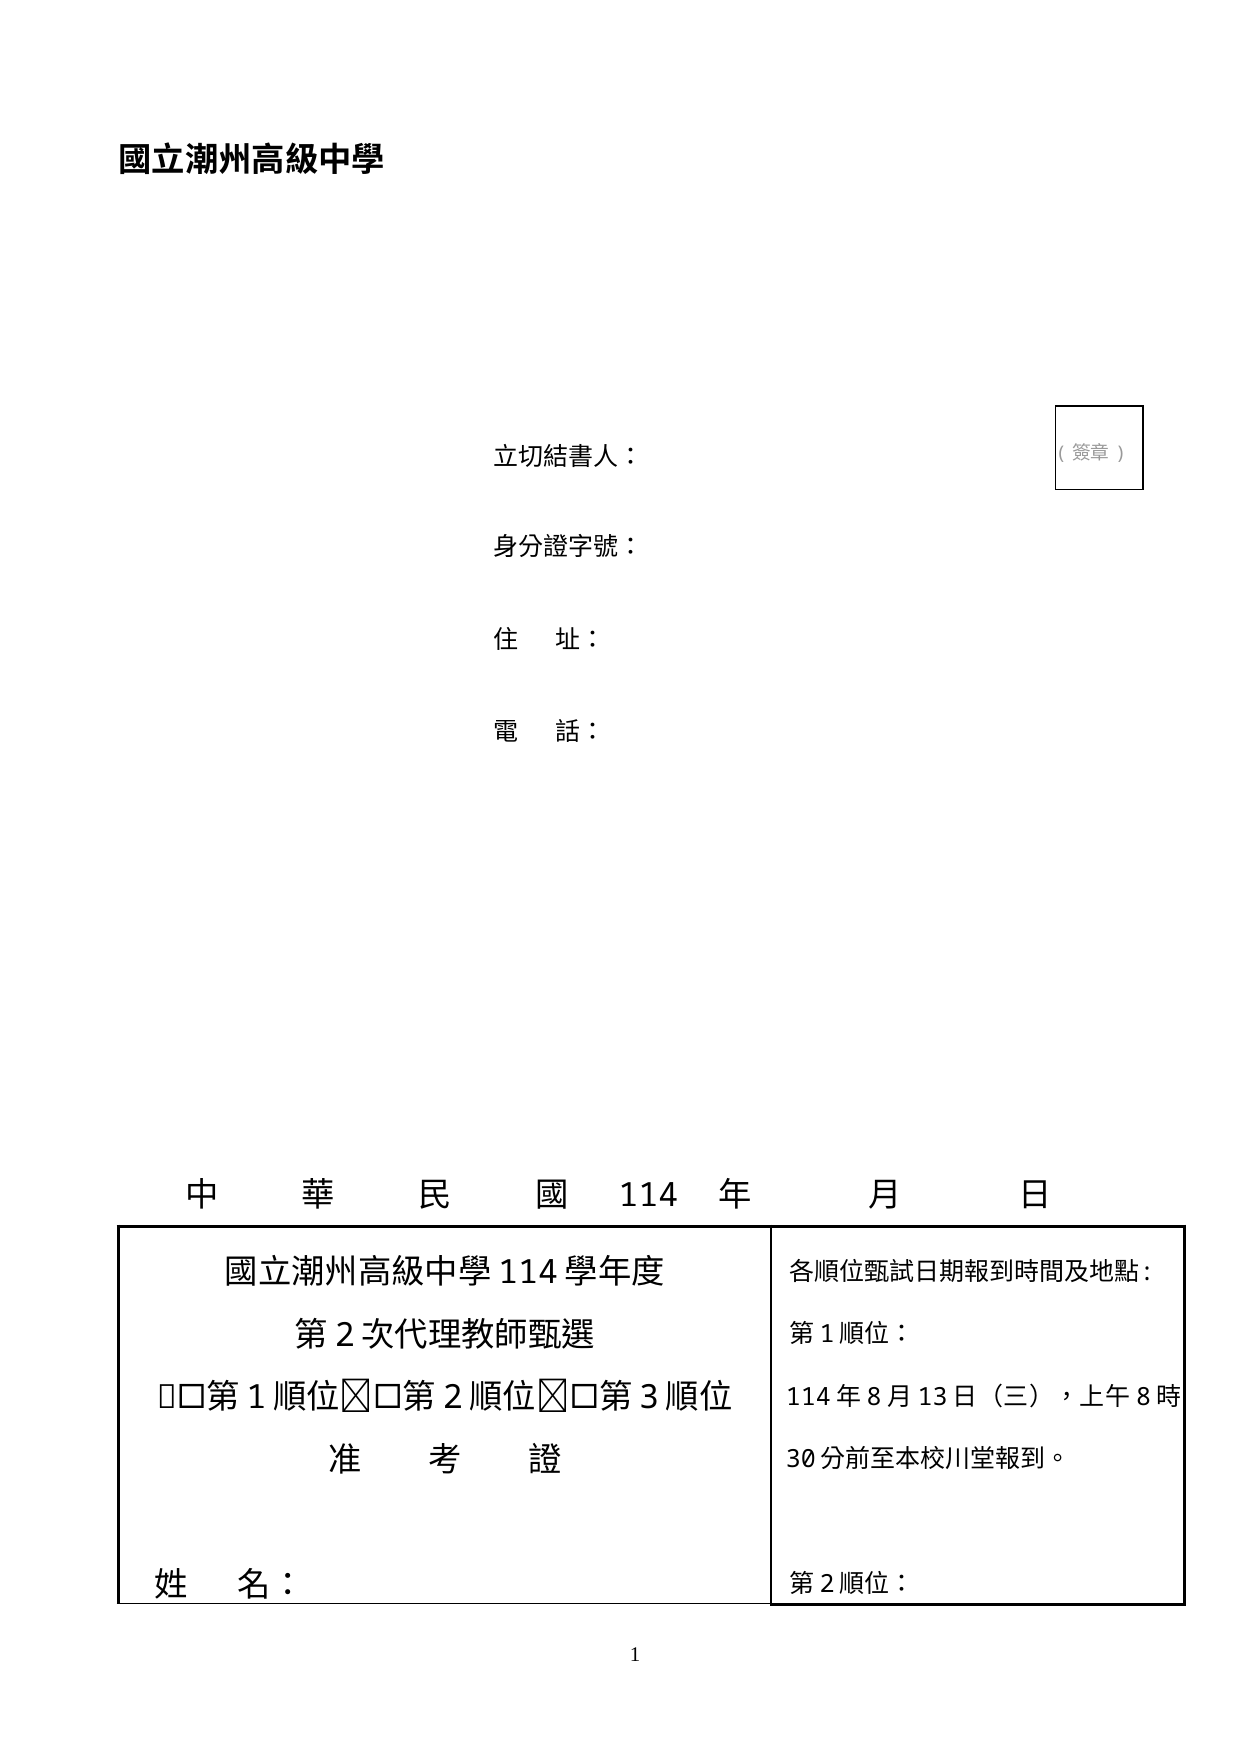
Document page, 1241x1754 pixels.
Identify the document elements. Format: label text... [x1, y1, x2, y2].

table_header 各順位甄試日期報到時間及地點: 第1順位： 114年8月13日（三），上午8時30分前至本校川堂報到。 第2順位： [772, 1228, 1183, 1603]
table_header 國立潮州高級中學114學年度 第2次代理教師甄選 第1順位第2順位第3順位 准 考 證 姓 名： [120, 1228, 770, 1603]
text 立切結書人： [118, 411, 1055, 473]
text [1144, 411, 1152, 473]
text 住址： [118, 596, 1152, 658]
text 身分證字號： [118, 503, 1152, 566]
text 中 華 民 國 114 年 月 日 [118, 1151, 1152, 1213]
text 國立潮州高級中學 [118, 115, 1152, 177]
text 電話： [118, 688, 1152, 751]
